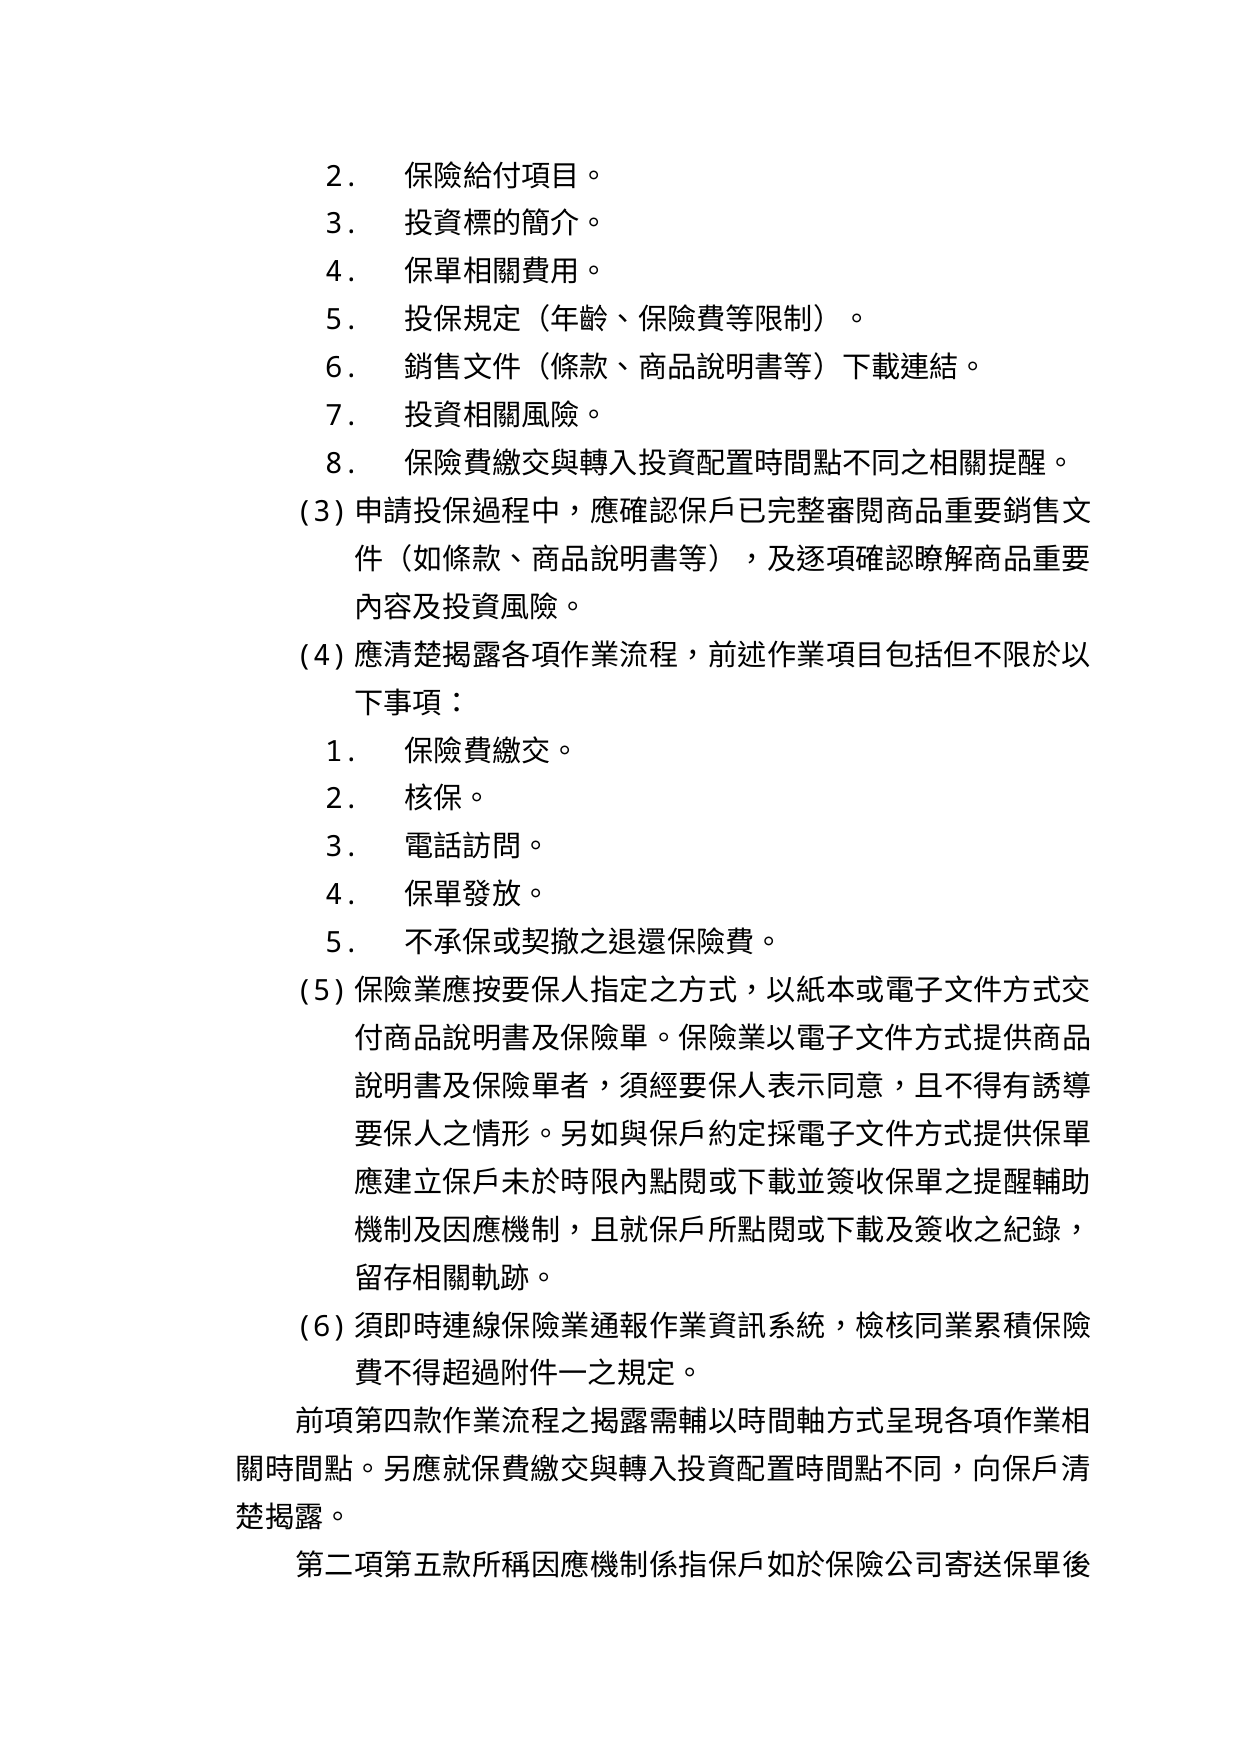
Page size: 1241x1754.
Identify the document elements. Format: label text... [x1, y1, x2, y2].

list 投資相關風險。 [325, 387, 1092, 435]
list 須即時連線保險業通報作業資訊系統，檢核同業累積保險費不得超過附件一之規定。 [295, 1298, 1092, 1393]
list 申請投保過程中，應確認保戶已完整審閱商品重要銷售文件（如條款、商品說明書等），及逐項確認瞭解商品重要內容及投資風險。 [295, 483, 1092, 627]
text 第二項第五款所稱因應機制係指保戶如於保險公司寄送保單後 [236, 1537, 1092, 1585]
list 保險費繳交與轉入投資配置時間點不同之相關提醒。 [325, 435, 1092, 483]
list 保單發放。 [325, 866, 1092, 914]
text 前項第四款作業流程之揭露需輔以時間軸方式呈現各項作業相關時間點。另應就保費繳交與轉入投資配置時間點不同，向保戶清楚揭露。 [236, 1393, 1092, 1537]
list 應清楚揭露各項作業流程，前述作業項目包括但不限於以下事項： [295, 627, 1092, 723]
list 核保。 [325, 771, 1092, 818]
list 保險費繳交。 [325, 723, 1092, 771]
list 銷售文件（條款、商品說明書等）下載連結。 [325, 339, 1092, 387]
list 保險給付項目。 [325, 148, 1092, 196]
list 電話訪問。 [325, 818, 1092, 866]
list 投保規定（年齡、保險費等限制）。 [325, 291, 1092, 339]
list 投資標的簡介。 [325, 196, 1092, 243]
list 不承保或契撤之退還保險費。 [325, 914, 1092, 962]
list 保單相關費用。 [325, 243, 1092, 291]
list 保險業應按要保人指定之方式，以紙本或電子文件方式交付商品說明書及保險單。保險業以電子文件方式提供商品說明書及保險單者，須經要保人表示同意，且不得有誘導要保人之情形。另如與保戶約定採電子文件方式提供保單，應建立保戶未於時限內點閱或下載並簽收保單之提醒輔助機制及因應機制，且就保戶所點閱或下載及簽收之紀錄，留存相關軌跡。 [295, 962, 1092, 1298]
